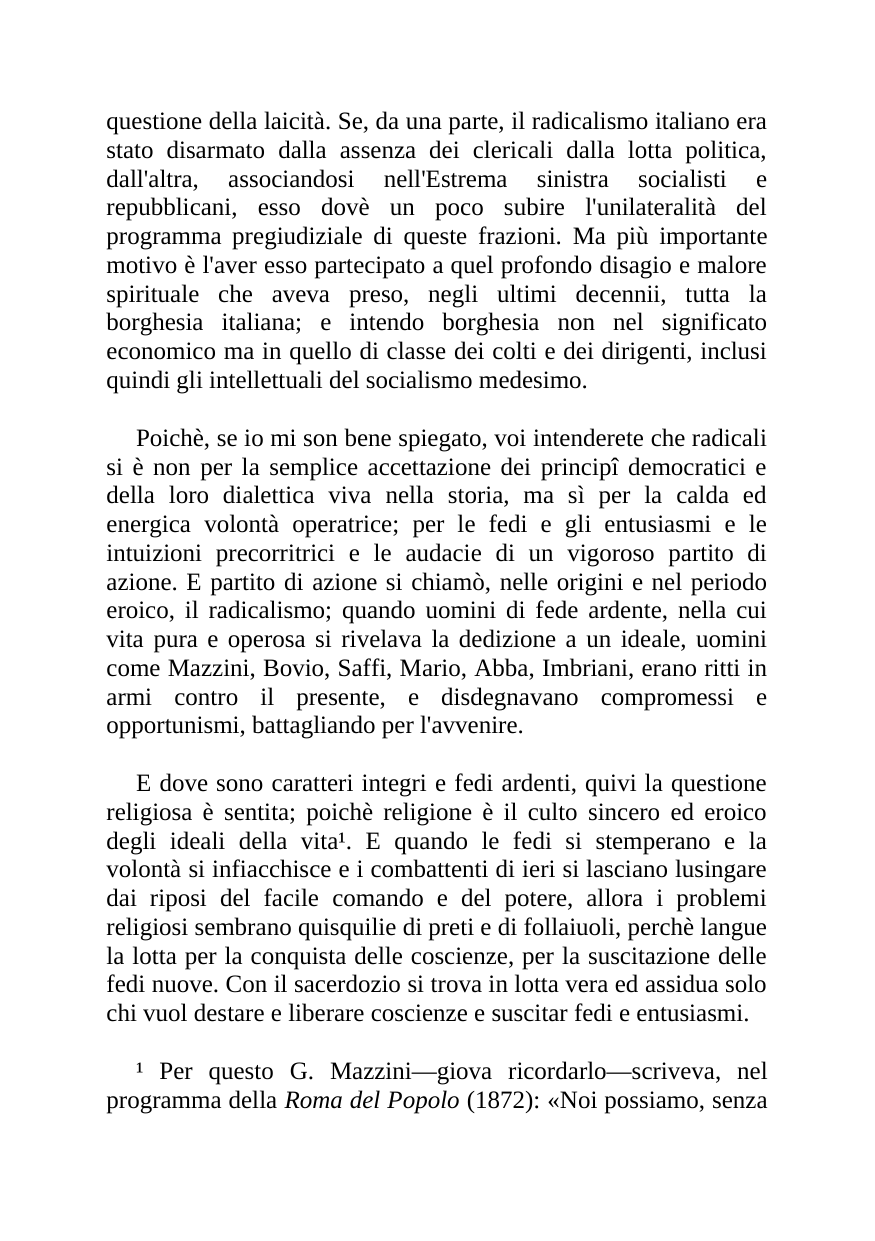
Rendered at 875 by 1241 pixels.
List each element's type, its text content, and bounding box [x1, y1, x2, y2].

text questione della laicità. Se, da una parte, il radicalismo italiano era stato disarmato dalla assenza dei clericali dalla lotta politica, dall'altra, associandosi nell'Estrema sinistra socialisti e repubblicani, esso dovè un poco subire l'unilateralità del programma pregiudiziale di queste frazioni. Ma più importante motivo è l'aver esso partecipato a quel profondo disagio e malore spirituale che aveva preso, negli ultimi decennii, tutta la borghesia italiana; e intendo borghesia non nel significato economico ma in quello di classe dei colti e dei dirigenti, inclusi quindi gli intellettuali del socialismo medesimo. [106, 106, 768, 394]
text Poichè, se io mi son bene spiegato, voi intenderete che radicali si è non per la semplice accettazione dei principî democratici e della loro dialettica viva nella storia, ma sì per la calda ed energica volontà operatrice; per le fedi e gli entusiasmi e le intuizioni precorritrici e le audacie di un vigoroso partito di azione. E partito di azione si chiamò, nelle origini e nel periodo eroico, il radicalismo; quando uomini di fede ardente, nella cui vita pura e operosa si rivelava la dedizione a un ideale, uomini come Mazzini, Bovio, Saffi, Mario, Abba, Imbriani, erano ritti in armi contro il presente, e disdegnavano compromessi e opportunismi, battagliando per l'avvenire. [106, 423, 768, 739]
text ¹ Per questo G. Mazzini—giova ricordarlo—scriveva, nel programma della Roma del Popolo (1872): «Noi possiamo, senza [106, 1056, 768, 1114]
text E dove sono caratteri integri e fedi ardenti, quivi la questione religiosa è sentita; poichè religione è il culto sincero ed eroico degli ideali della vita¹. E quando le fedi si stemperano e la volontà si infiacchisce e i combattenti di ieri si lasciano lusingare dai riposi del facile comando e del potere, allora i problemi religiosi sembrano quisquilie di preti e di follaiuoli, perchè langue la lotta per la conquista delle coscienze, per la suscitazione delle fedi nuove. Con il sacerdozio si trova in lotta vera ed assidua solo chi vuol destare e liberare coscienze e suscitar fedi e entusiasmi. [106, 768, 768, 1027]
